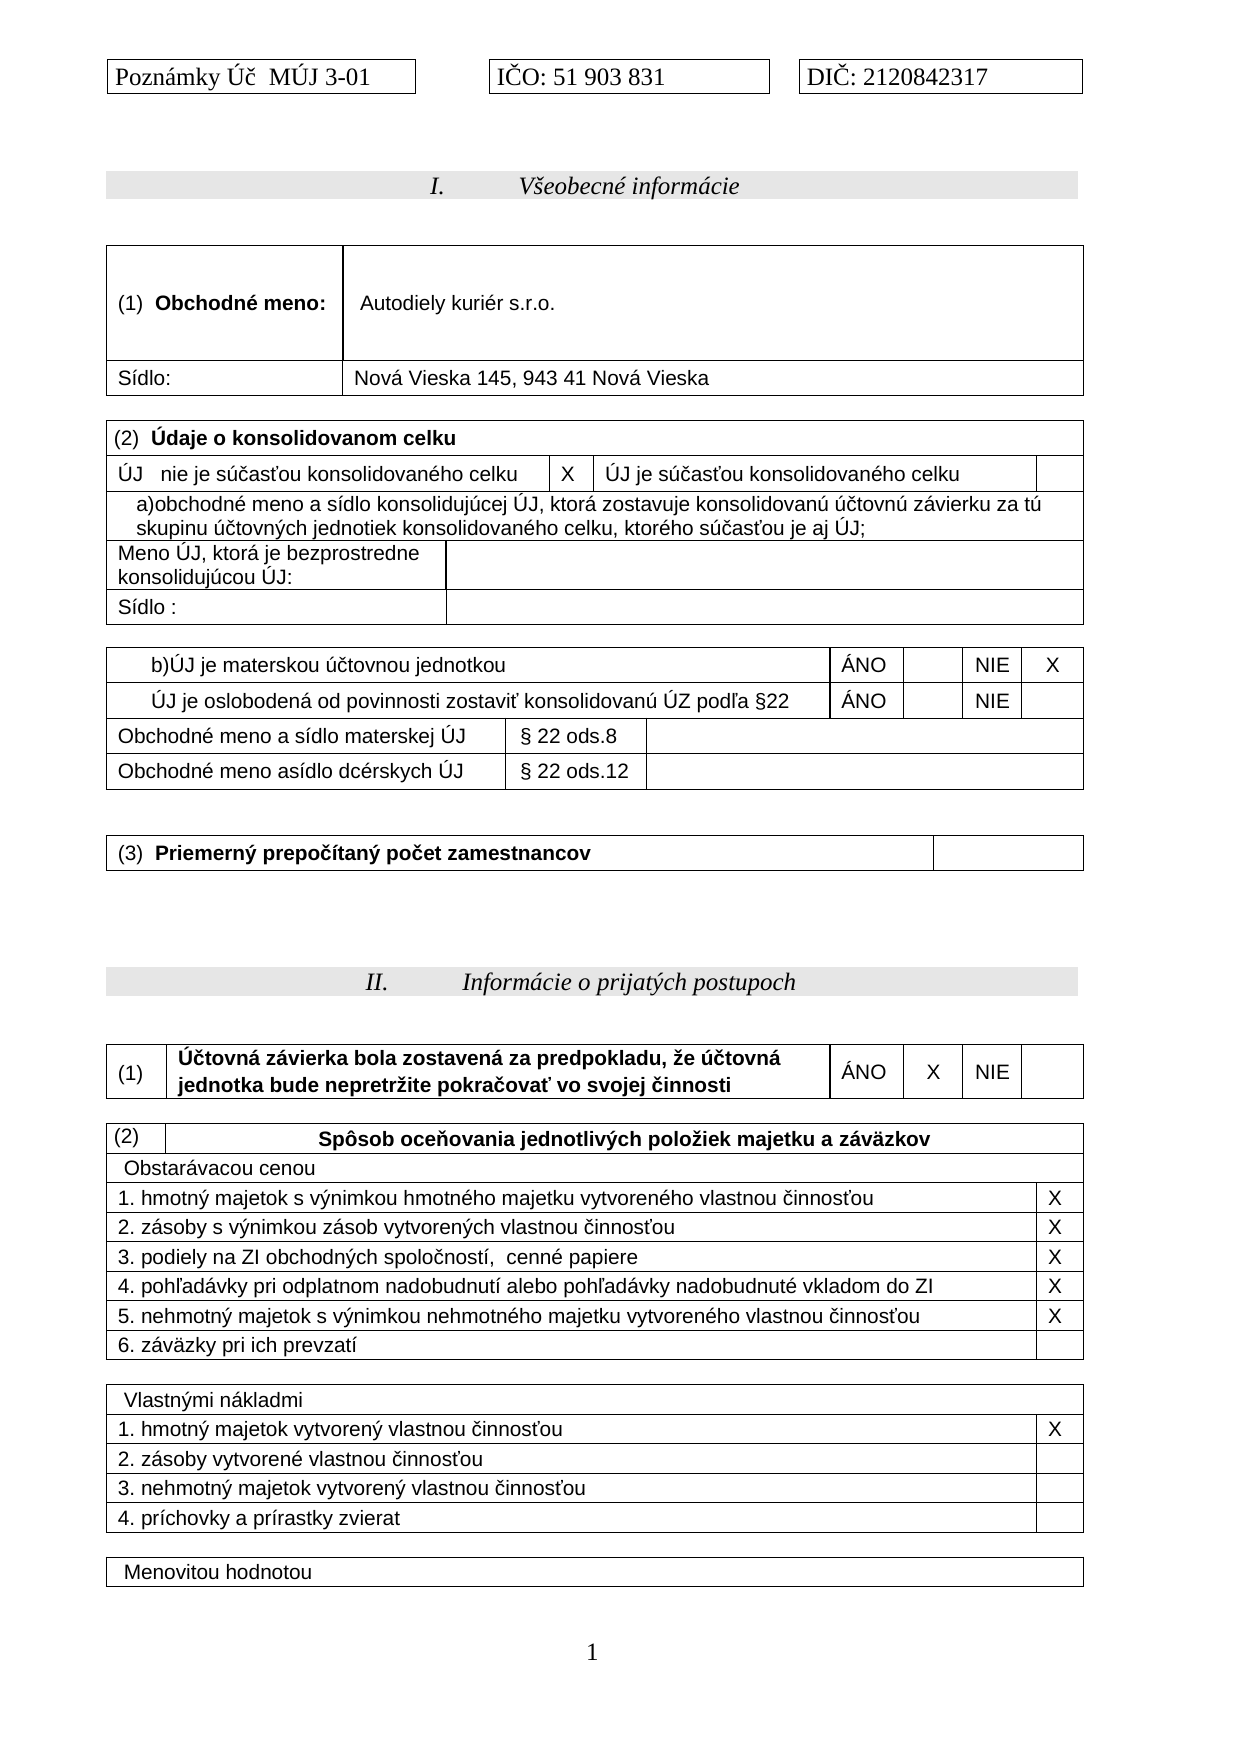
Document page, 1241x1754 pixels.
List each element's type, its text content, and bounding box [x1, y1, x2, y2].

table_cell [447, 590, 1083, 624]
table_header [107, 1045, 166, 1098]
table_cell X [1037, 1272, 1083, 1300]
table_cell 2. zásoby vytvorené vlastnou činnosťou [107, 1444, 1036, 1473]
table_cell Nová Vieska 145, 943 41 Nová Vieska [343, 361, 1083, 395]
table_cell X [1037, 1242, 1083, 1271]
table_header [1022, 1045, 1083, 1098]
table_header Obchodné meno: [107, 246, 342, 359]
table_header Účtovná závierka bola zostavená za predpokladu, že účtovná jednotka bude nepretržite pokračovať vo svojej činnosti [167, 1045, 829, 1098]
table_header X [904, 1045, 962, 1098]
table_cell Meno ÚJ, ktorá je bezprostredne konsolidujúcou ÚJ: [107, 541, 445, 589]
table_header [934, 836, 1083, 870]
table_header Vlastnými nákladmi [107, 1385, 1083, 1414]
table_header Údaje o konsolidovanom celku [107, 421, 1083, 455]
table_cell [1037, 456, 1083, 491]
table_header ÁNO [831, 648, 903, 682]
table_header b)ÚJ je materskou účtovnou jednotkou [107, 648, 829, 682]
table_cell 6. záväzky pri ich prevzatí [107, 1331, 1036, 1359]
table_cell 4. pohľadávky pri odplatnom nadobudnutí alebo pohľadávky nadobudnuté vkladom do ZI [107, 1272, 1036, 1300]
table_cell [447, 541, 1083, 589]
table_cell Obchodné meno a sídlo materskej ÚJ [107, 719, 505, 753]
list Informácie o prijatých postupoch [106, 967, 1078, 996]
list Všeobecné informácie [106, 171, 1078, 199]
table_cell 3. nehmotný majetok vytvorený vlastnou činnosťou [107, 1474, 1036, 1502]
table_cell X [550, 456, 593, 491]
table_cell X [1037, 1415, 1083, 1443]
table_cell [1037, 1474, 1083, 1502]
table_header NIE [963, 1045, 1021, 1098]
table_header ÁNO [831, 1045, 903, 1098]
table_cell Sídlo : [107, 590, 446, 624]
table_cell ÁNO [831, 683, 903, 718]
table_header Autodiely kuriér s.r.o. [344, 246, 1083, 359]
table_cell ÚJ je oslobodená od povinnosti zostaviť konsolidovanú ÚZ podľa §22 [107, 683, 829, 718]
table_cell [1037, 1444, 1083, 1473]
table_header X [1022, 648, 1083, 682]
table_cell ÚJ nie je súčasťou konsolidovaného celku [107, 456, 549, 491]
table_cell 4. príchovky a prírastky zvierat [107, 1503, 1036, 1532]
table_header Priemerný prepočítaný počet zamestnancov [107, 836, 933, 870]
table_cell a)obchodné meno a sídlo konsolidujúcej ÚJ, ktorá zostavuje konsolidovanú účtovnú závierku za tú skupinu účtovných jednotiek konsolidovaného celku, ktorého súčasťou je aj ÚJ; [107, 492, 1083, 540]
table_cell X [1037, 1301, 1083, 1330]
table_header Menovitou hodnotou [107, 1558, 1083, 1586]
table_cell X [1037, 1213, 1083, 1241]
table_cell 2. zásoby s výnimkou zásob vytvorených vlastnou činnosťou [107, 1213, 1036, 1241]
table_cell [904, 683, 962, 718]
table_cell [1037, 1503, 1083, 1532]
table_cell [1022, 683, 1083, 718]
table_cell 5. nehmotný majetok s výnimkou nehmotného majetku vytvoreného vlastnou činnosťou [107, 1301, 1036, 1330]
table_cell § 22 ods.12 [506, 754, 646, 788]
table_cell 1. hmotný majetok vytvorený vlastnou činnosťou [107, 1415, 1036, 1443]
table_cell Obstarávacou cenou [107, 1154, 1083, 1182]
table_header Spôsob oceňovania jednotlivých položiek majetku a záväzkov [166, 1124, 1083, 1153]
table_header [107, 1124, 165, 1153]
table_cell NIE [963, 683, 1021, 718]
table_cell X [1037, 1183, 1083, 1212]
table_cell § 22 ods.8 [506, 719, 646, 753]
table_cell [1037, 1331, 1083, 1359]
table_header NIE [963, 648, 1021, 682]
table_cell ÚJ je súčasťou konsolidovaného celku [594, 456, 1036, 491]
table_cell 1. hmotný majetok s výnimkou hmotného majetku vytvoreného vlastnou činnosťou [107, 1183, 1036, 1212]
table_cell 3. podiely na ZI obchodných spoločností, cenné papiere [107, 1242, 1036, 1271]
table_header [904, 648, 962, 682]
table_cell Obchodné meno asídlo dcérskych ÚJ [107, 754, 505, 788]
table_cell [647, 719, 1083, 753]
table_cell [647, 754, 1083, 788]
table_cell Sídlo: [107, 361, 342, 395]
